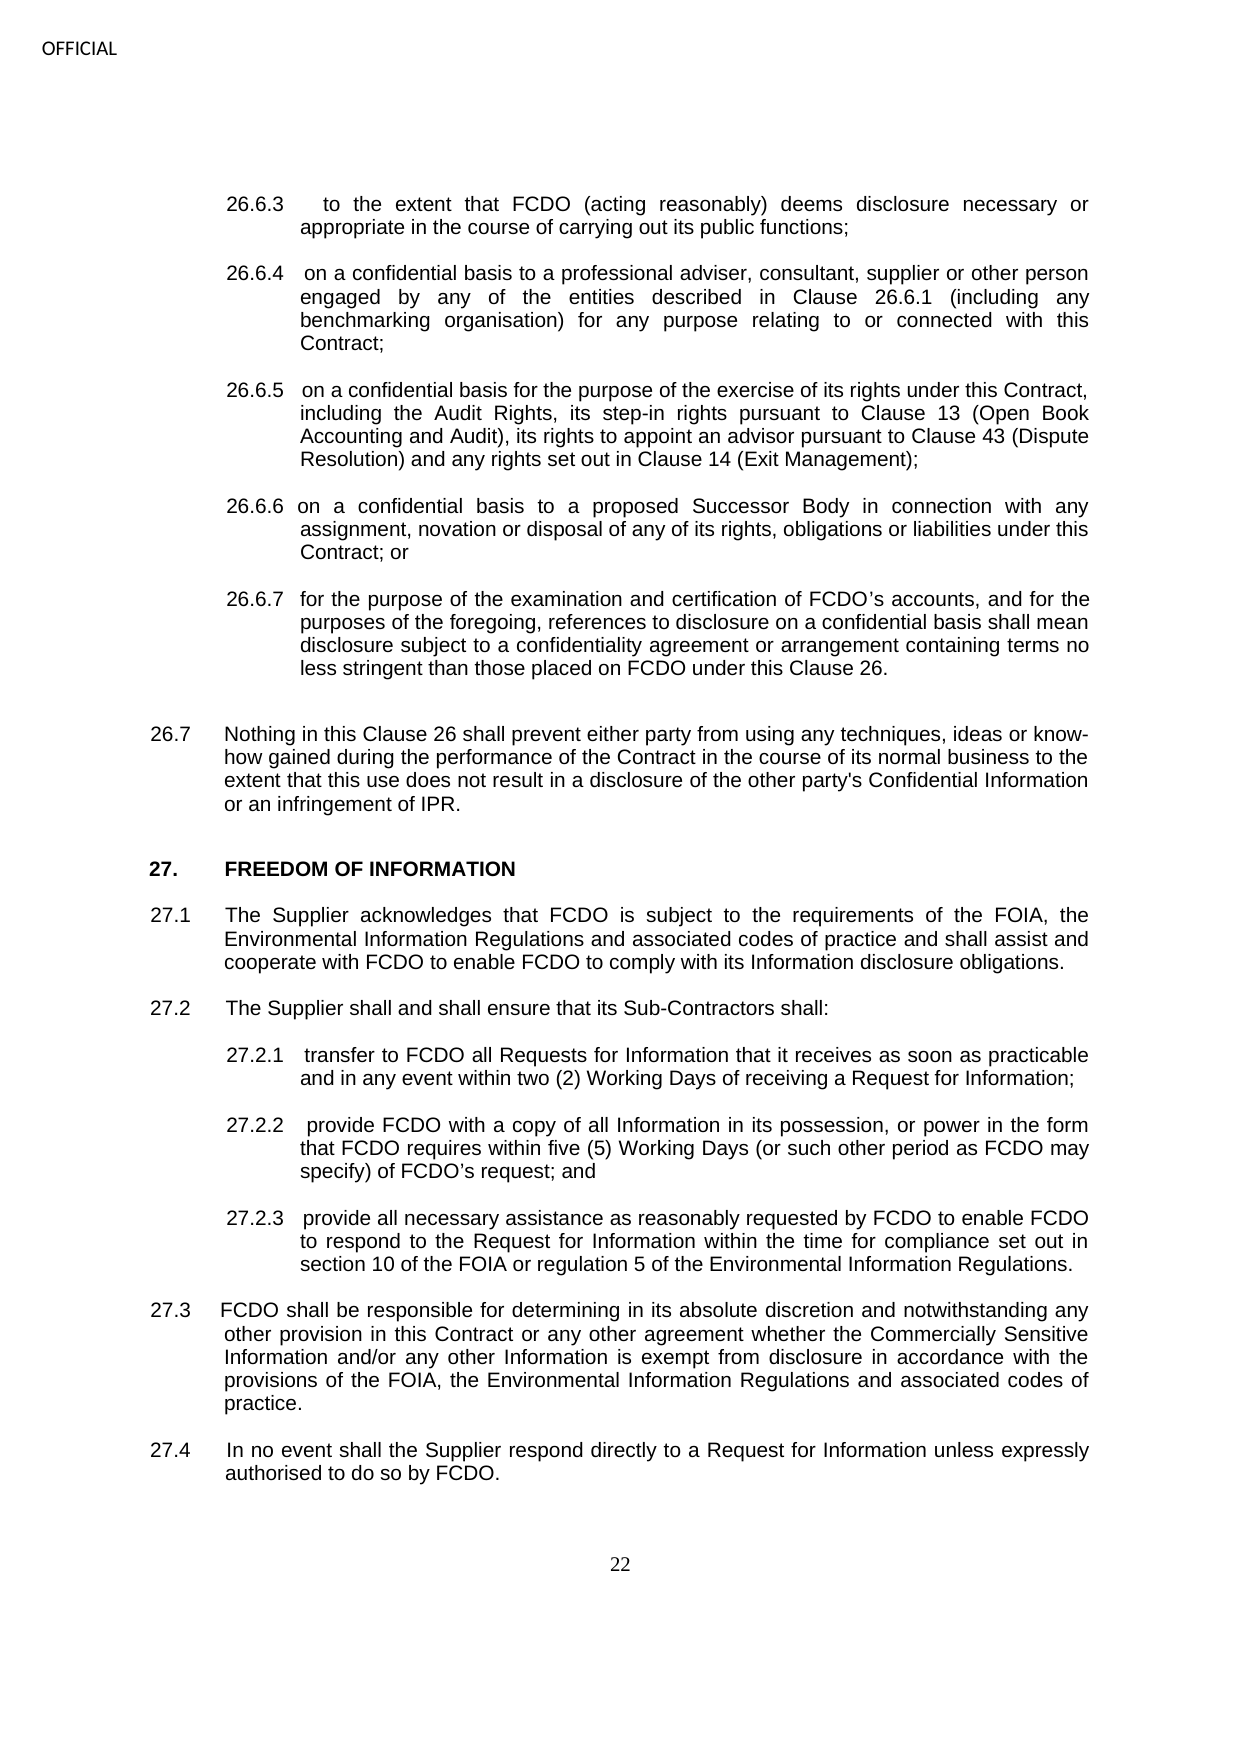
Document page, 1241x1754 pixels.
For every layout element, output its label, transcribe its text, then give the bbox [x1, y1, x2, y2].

text 26.6.7 for the purpose of the examination and certification of FCDO’s accounts, and for the purposes of the foregoing, references to disclosure on a confidential basis shall mean disclosure subject to a confidentiality agreement or arrangement containing terms no less stringent than those placed on FCDO under this Clause 26. [226, 587, 1090, 680]
text 27.4 In no event shall the Supplier respond directly to a Request for Information unless expressly authorised to do so by FCDO. [150, 1438, 1090, 1485]
text 27.2.2 provide FCDO with a copy of all Information in its possession, or power in the form that FCDO requires within five (5) Working Days (or such other period as FCDO may specify) of FCDO’s request; and [226, 1113, 1090, 1183]
text 26.6.3 to the extent that FCDO (acting reasonably) deems disclosure necessary or appropriate in the course of carrying out its public functions; [226, 192, 1090, 239]
text 27.2.1 transfer to FCDO all Requests for Information that it receives as soon as practicable and in any event within two (2) Working Days of receiving a Request for Information; [226, 1043, 1090, 1090]
text 27. FREEDOM OF INFORMATION [149, 858, 1090, 881]
text 26.6.5 on a confidential basis for the purpose of the exercise of its rights under this Contract, including the Audit Rights, its step-in rights pursuant to Clause 13 (Open Book Accounting and Audit), its rights to appoint an advisor pursuant to Clause 43 (Dispute Resolution) and any rights set out in Clause 14 (Exit Management); [226, 378, 1090, 471]
text 27.2 The Supplier shall and shall ensure that its Sub-Contractors shall: [150, 997, 1090, 1020]
text 27.1 The Supplier acknowledges that FCDO is subject to the requirements of the FOIA, the Environmental Information Regulations and associated codes of practice and shall assist and cooperate with FCDO to enable FCDO to comply with its Information disclosure obligations. [150, 904, 1090, 974]
text 26.7 Nothing in this Clause 26 shall prevent either party from using any techniques, ideas or know-how gained during the performance of the Contract in the course of its normal business to the extent that this use does not result in a disclosure of the other party's Confidential Information or an infringement of IPR. [150, 722, 1090, 815]
text 26.6.6 on a confidential basis to a proposed Successor Body in connection with any assignment, novation or disposal of any of its rights, obligations or liabilities under this Contract; or [226, 494, 1090, 564]
text 27.3 FCDO shall be responsible for determining in its absolute discretion and notwithstanding any other provision in this Contract or any other agreement whether the Commercially Sensitive Information and/or any other Information is exempt from disclosure in accordance with the provisions of the FOIA, the Environmental Information Regulations and associated codes of practice. [150, 1299, 1090, 1415]
text 26.6.4 on a confidential basis to a professional adviser, consultant, supplier or other person engaged by any of the entities described in Clause 26.6.1 (including any benchmarking organisation) for any purpose relating to or connected with this Contract; [226, 262, 1090, 355]
text 27.2.3 provide all necessary assistance as reasonably requested by FCDO to enable FCDO to respond to the Request for Information within the time for compliance set out in section 10 of the FOIA or regulation 5 of the Environmental Information Regulations. [226, 1206, 1090, 1276]
